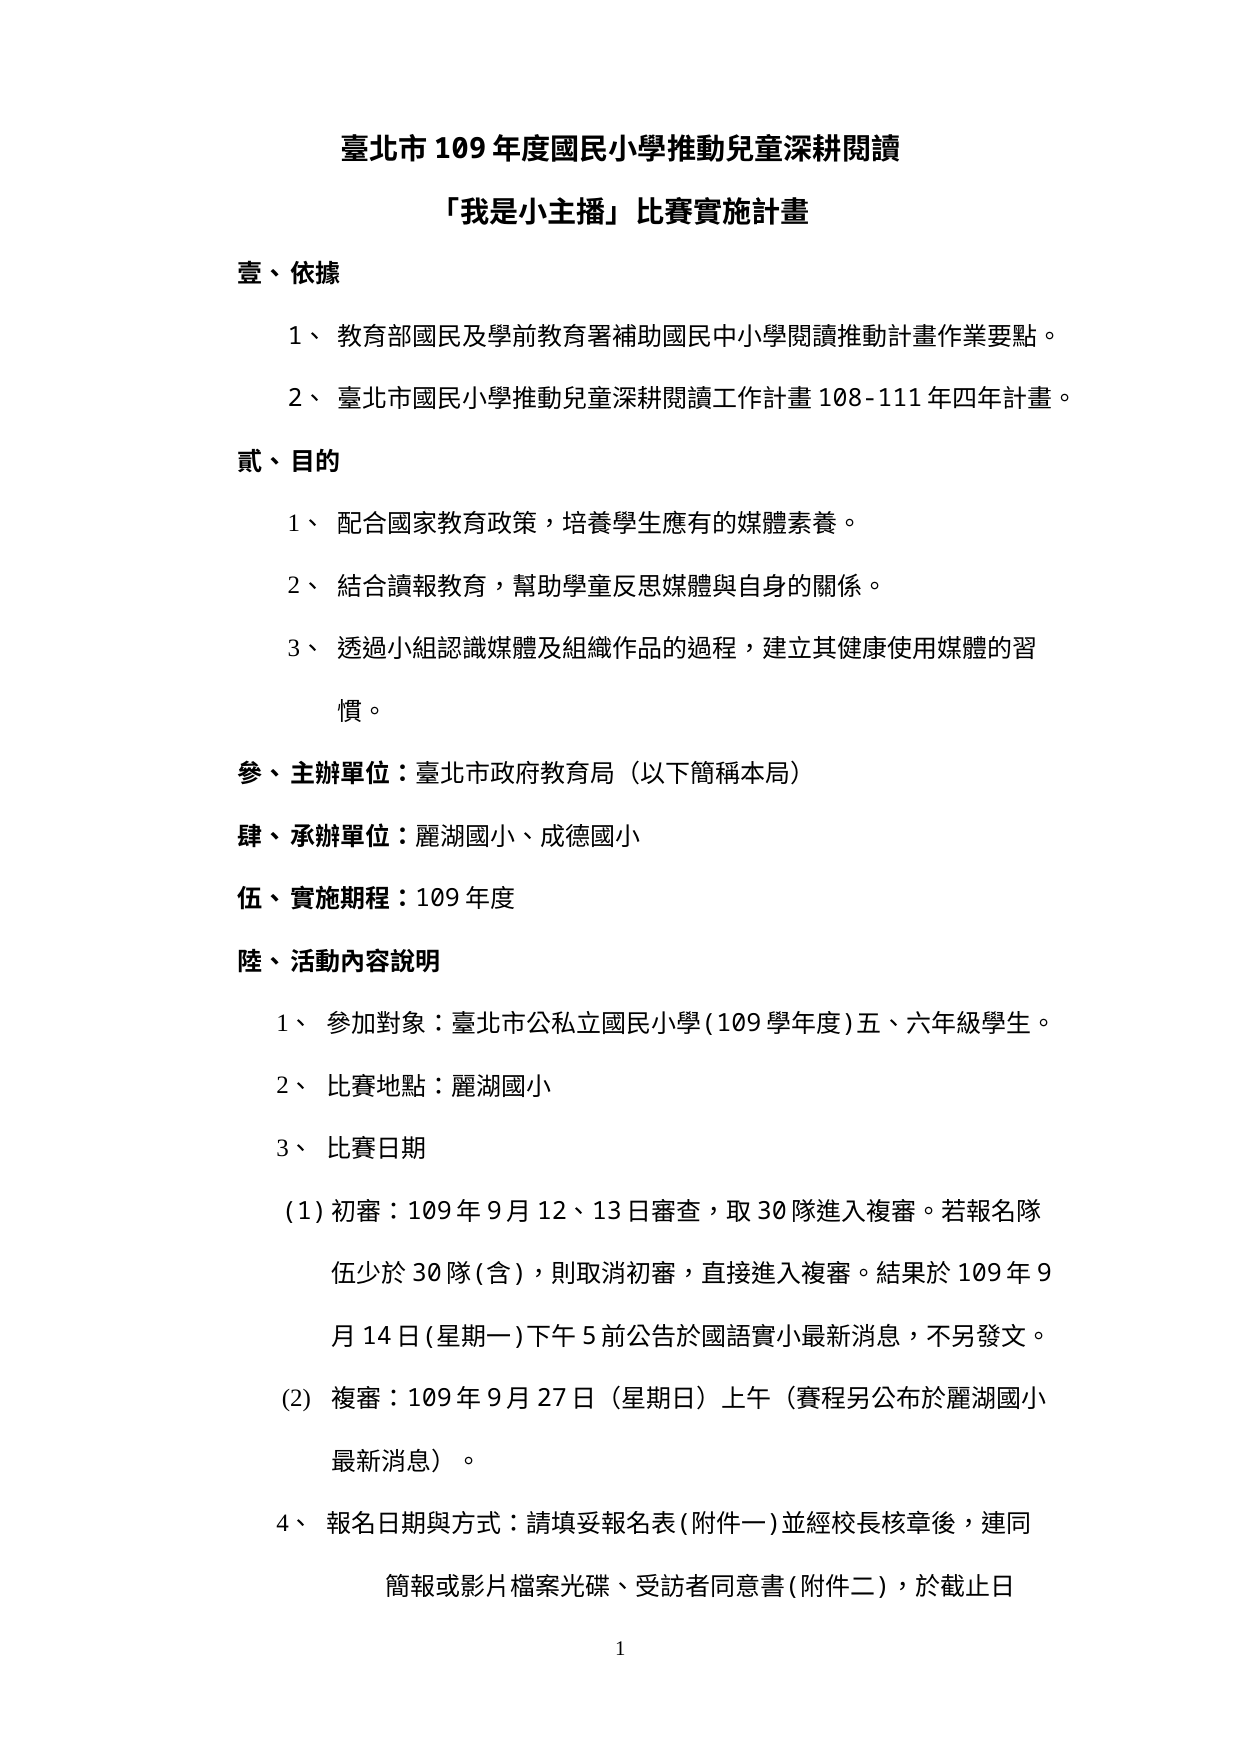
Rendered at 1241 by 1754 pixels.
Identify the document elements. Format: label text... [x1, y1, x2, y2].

list 初審：109年9月12、13日審查，取30隊進入複審。若報名隊伍少於30隊(含)，則取消初審，直接進入複審。結果於109年9月14日(星期一)下午5前公告於國語實小最新消息，不另發文。 [282, 1168, 1053, 1355]
list 承辦單位：麗湖國小、成德國小 [237, 793, 1053, 855]
list 臺北市國民小學推動兒童深耕閱讀工作計畫108-111年四年計畫。 [287, 355, 1053, 418]
list 結合讀報教育，幫助學童反思媒體與自身的關係。 [287, 543, 1053, 605]
list 透過小組認識媒體及組織作品的過程，建立其健康使用媒體的習慣。 [287, 605, 1053, 730]
list 參加對象：臺北市公私立國民小學(109學年度)五、六年級學生。 [276, 980, 1053, 1043]
list 比賽日期 [276, 1105, 1053, 1168]
list 依據 [237, 230, 1053, 293]
list 主辦單位：臺北市政府教育局（以下簡稱本局） [237, 730, 1053, 793]
list 比賽地點：麗湖國小 [276, 1043, 1053, 1105]
list 複審：109年9月27日（星期日）上午（賽程另公布於麗湖國小最新消息）。 [282, 1355, 1053, 1480]
list 報名日期與方式：請填妥報名表(附件一)並經校長核章後，連同簡報或影片檔案光碟、受訪者同意書(附件二)，於截止日109年9月7日(星期一）前逕送麗湖國小教務處。聯繫電話：2634-3888分機110。（一律掛號郵寄或派員送件，請勿放聯絡箱） [276, 1480, 1053, 1605]
text 「我是小主播」比賽實施計畫 [187, 168, 1053, 230]
text 臺北市109年度國民小學推動兒童深耕閱讀 [187, 105, 1053, 168]
list 實施期程：109年度 [237, 855, 1053, 918]
list 配合國家教育政策，培養學生應有的媒體素養。 [287, 480, 1053, 543]
list 教育部國民及學前教育署補助國民中小學閱讀推動計畫作業要點。 [287, 293, 1053, 355]
list 活動內容說明 [237, 918, 1053, 980]
list 目的 [237, 418, 1053, 480]
